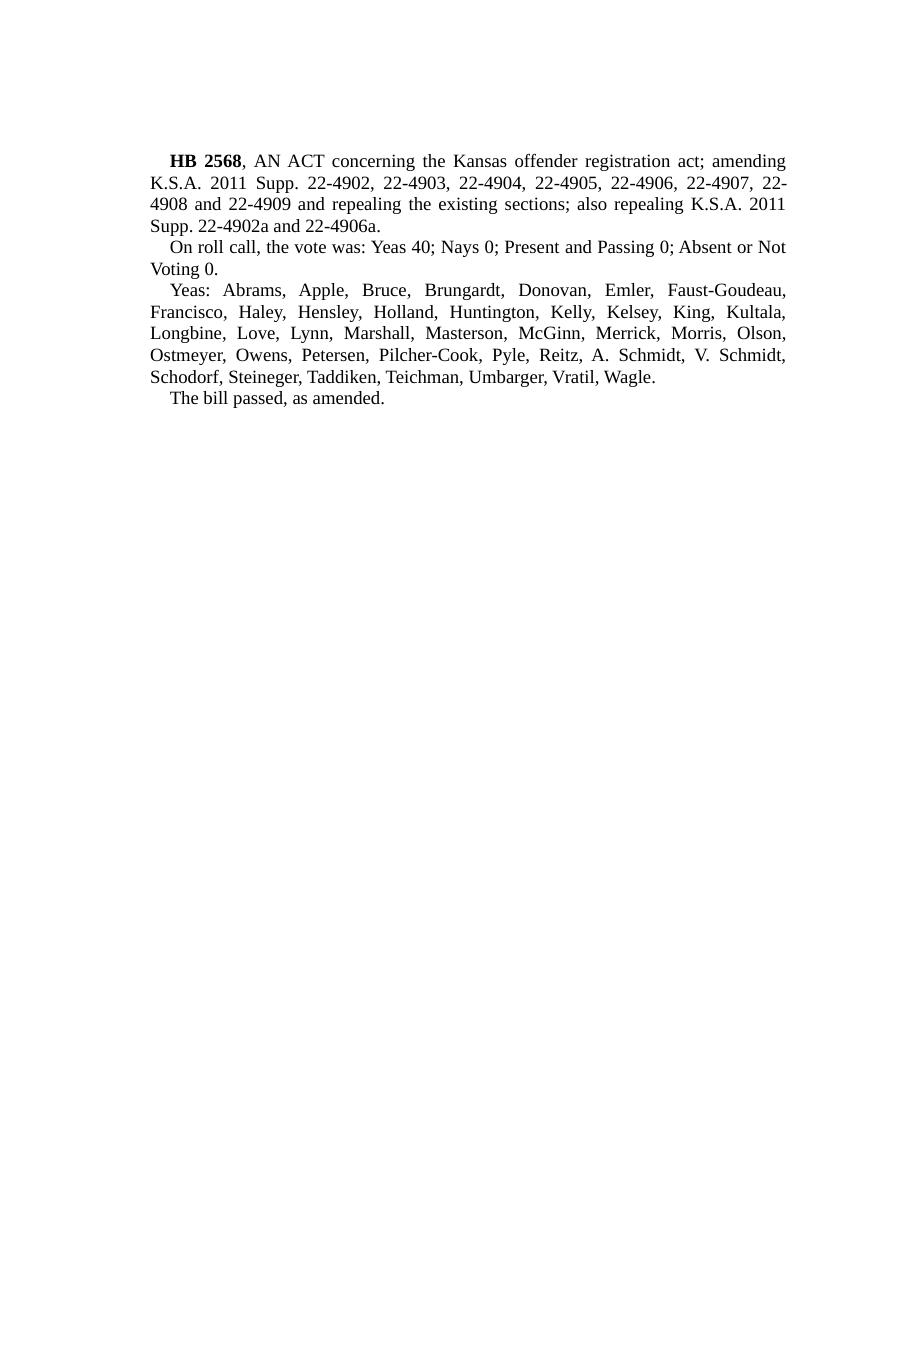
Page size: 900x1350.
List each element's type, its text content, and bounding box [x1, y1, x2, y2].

text On roll call, the vote was: Yeas 40; Nays 0; Present and Passing 0; Absent or Not Voting 0. [150, 236, 787, 279]
text The bill passed, as amended. [150, 387, 787, 409]
text Yeas: Abrams, Apple, Bruce, Brungardt, Donovan, Emler, Faust-Goudeau, Francisco, Haley, Hensley, Holland, Huntington, Kelly, Kelsey, King, Kultala, Longbine, Love, Lynn, Marshall, Masterson, McGinn, Merrick, Morris, Olson, Ostmeyer, Owens, Petersen, Pilcher-Cook, Pyle, Reitz, A. Schmidt, V. Schmidt, Schodorf, Steineger, Taddiken, Teichman, Umbarger, Vratil, Wagle. [150, 279, 787, 387]
text HB 2568, AN ACT concerning the Kansas offender registration act; amending K.S.A. 2011 Supp. 22-4902, 22-4903, 22-4904, 22-4905, 22-4906, 22-4907, 22-4908 and 22-4909 and repealing the existing sections; also repealing K.S.A. 2011 Supp. 22-4902a and 22-4906a. [150, 150, 787, 236]
